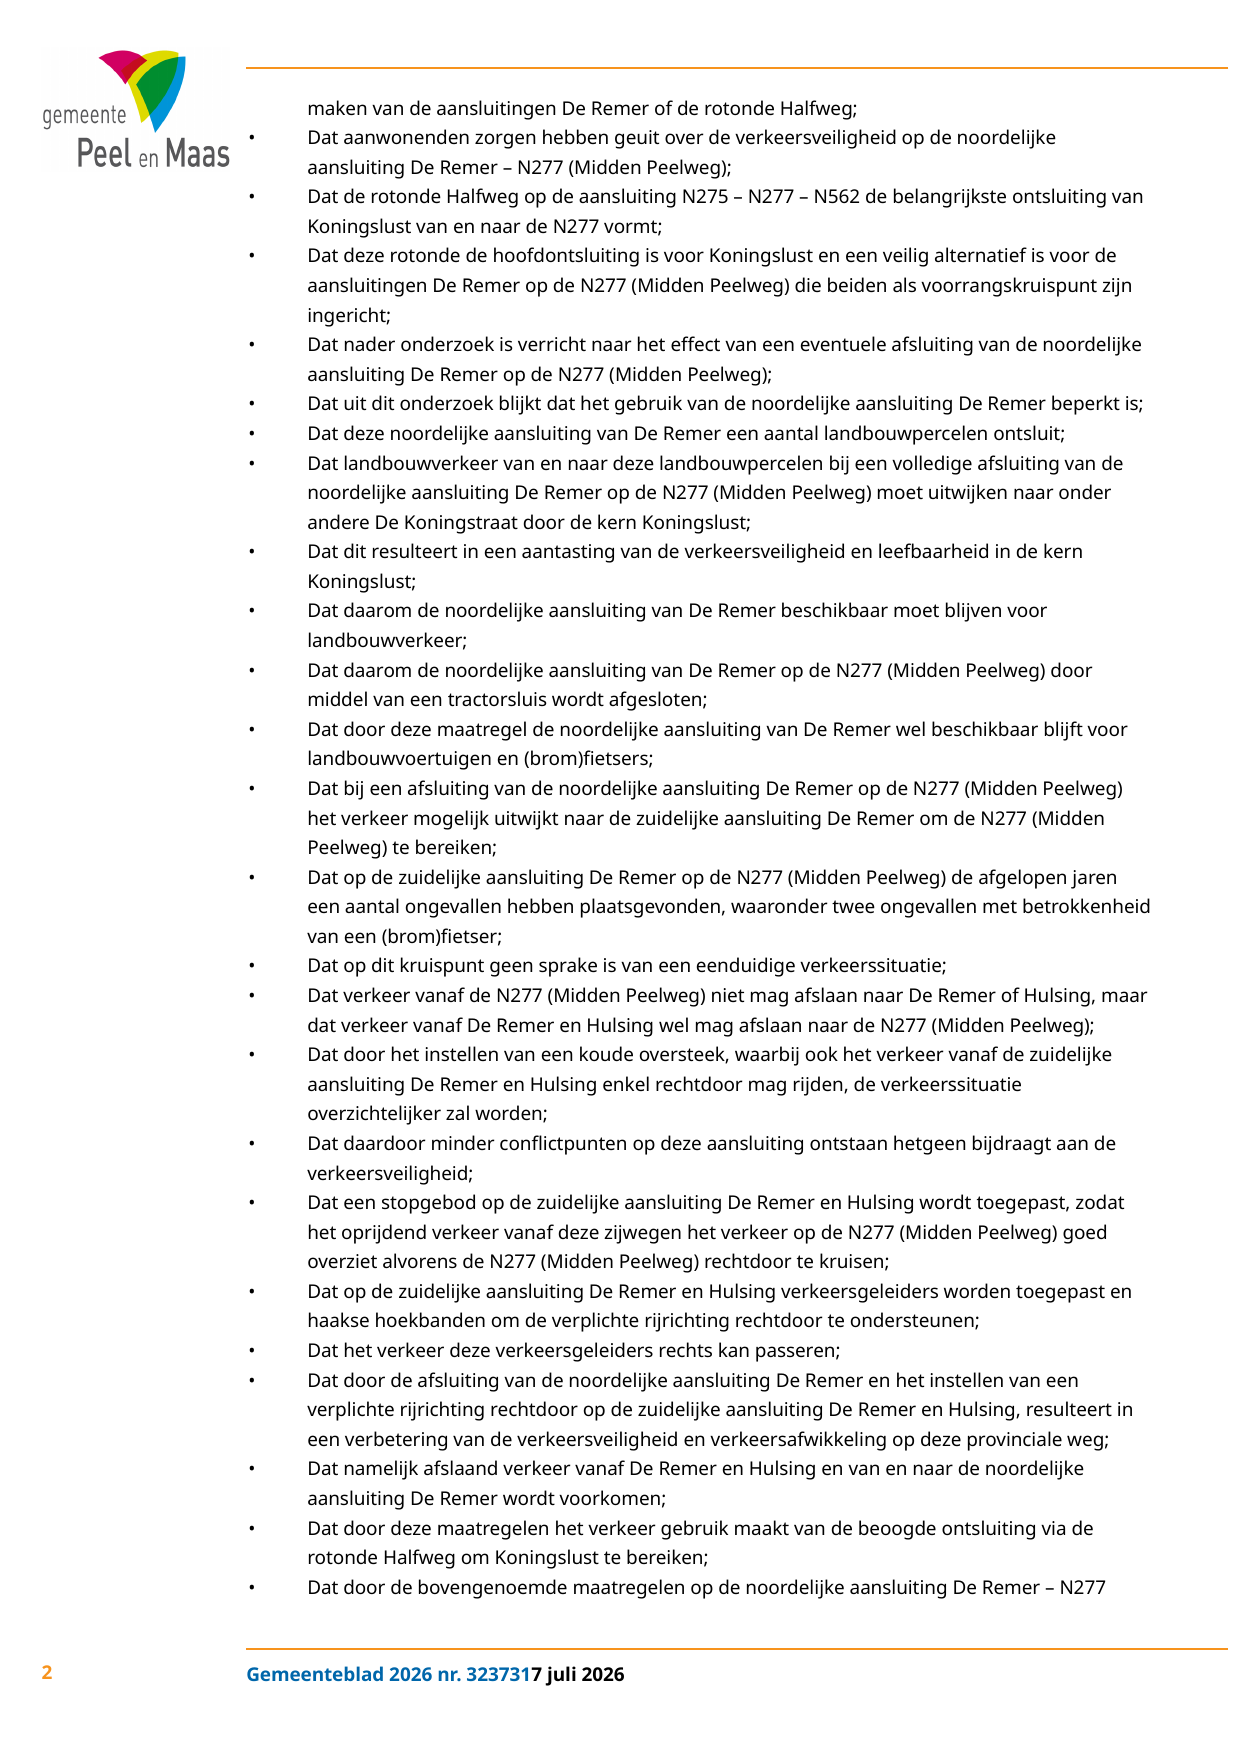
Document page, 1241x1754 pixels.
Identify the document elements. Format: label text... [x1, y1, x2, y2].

picture [41, 47, 231, 172]
list Dat daarom de noordelijke aansluiting van De Remer beschikbaar moet blijven voor landbouwverkeer; [248, 598, 1152, 653]
list Dat nader onderzoek is verricht naar het effect van een eventuele afsluiting van de noordelijke aansluiting De Remer op de N277 (Midden Peelweg); [248, 331, 1152, 387]
list Dat door de afsluiting van de noordelijke aansluiting De Remer en het instellen van een verplichte rijrichting rechtdoor op de zuidelijke aansluiting De Remer en Hulsing, resulteert in een verbetering van de verkeersveiligheid en verkeersafwikkeling op deze provinciale weg; [248, 1367, 1152, 1452]
list maken van de aansluitingen De Remer of de rotonde Halfweg; [248, 95, 1152, 121]
list Dat dit resulteert in een aantasting van de verkeersveiligheid en leefbaarheid in de kern Koningslust; [248, 538, 1152, 594]
list Dat een stopgebod op de zuidelijke aansluiting De Remer en Hulsing wordt toegepast, zodat het oprijdend verkeer vanaf deze zijwegen het verkeer op de N277 (Midden Peelweg) goed overziet alvorens de N277 (Midden Peelweg) rechtdoor te kruisen; [248, 1189, 1152, 1274]
list Dat door deze maatregel de noordelijke aansluiting van De Remer wel beschikbaar blijft voor landbouwvoertuigen en (brom)fietsers; [248, 716, 1152, 771]
list Dat op de zuidelijke aansluiting De Remer op de N277 (Midden Peelweg) de afgelopen jaren een aantal ongevallen hebben plaatsgevonden, waaronder twee ongevallen met betrokkenheid van een (brom)fietser; [248, 864, 1152, 949]
list Dat door de bovengenoemde maatregelen op de noordelijke aansluiting De Remer – N277 [248, 1574, 1152, 1600]
list Dat deze rotonde de hoofdontsluiting is voor Koningslust en een veilig alternatief is voor de aansluitingen De Remer op de N277 (Midden Peelweg) die beiden als voorrangskruispunt zijn ingericht; [248, 243, 1152, 328]
list Dat aanwonenden zorgen hebben geuit over de verkeersveiligheid op de noordelijke aansluiting De Remer – N277 (Midden Peelweg); [248, 124, 1152, 180]
list Dat deze noordelijke aansluiting van De Remer een aantal landbouwpercelen ontsluit; [248, 420, 1152, 446]
list Dat verkeer vanaf de N277 (Midden Peelweg) niet mag afslaan naar De Remer of Hulsing, maar dat verkeer vanaf De Remer en Hulsing wel mag afslaan naar de N277 (Midden Peelweg); [248, 982, 1152, 1038]
list Dat landbouwverkeer van en naar deze landbouwpercelen bij een volledige afsluiting van de noordelijke aansluiting De Remer op de N277 (Midden Peelweg) moet uitwijken naar onder andere De Koningstraat door de kern Koningslust; [248, 450, 1152, 535]
list Dat namelijk afslaand verkeer vanaf De Remer en Hulsing en van en naar de noordelijke aansluiting De Remer wordt voorkomen; [248, 1456, 1152, 1511]
list Dat daarom de noordelijke aansluiting van De Remer op de N277 (Midden Peelweg) door middel van een tractorsluis wordt afgesloten; [248, 657, 1152, 712]
list Dat het verkeer deze verkeersgeleiders rechts kan passeren; [248, 1337, 1152, 1363]
list Dat uit dit onderzoek blijkt dat het gebruik van de noordelijke aansluiting De Remer beperkt is; [248, 391, 1152, 416]
list Dat door het instellen van een koude oversteek, waarbij ook het verkeer vanaf de zuidelijke aansluiting De Remer en Hulsing enkel rechtdoor mag rijden, de verkeerssituatie overzichtelijker zal worden; [248, 1041, 1152, 1126]
list Dat de rotonde Halfweg op de aansluiting N275 – N277 – N562 de belangrijkste ontsluiting van Koningslust van en naar de N277 vormt; [248, 183, 1152, 239]
list Dat door deze maatregelen het verkeer gebruik maakt van de beoogde ontsluiting via de rotonde Halfweg om Koningslust te bereiken; [248, 1515, 1152, 1570]
list Dat bij een afsluiting van de noordelijke aansluiting De Remer op de N277 (Midden Peelweg) het verkeer mogelijk uitwijkt naar de zuidelijke aansluiting De Remer om de N277 (Midden Peelweg) te bereiken; [248, 775, 1152, 860]
list Dat op dit kruispunt geen sprake is van een eenduidige verkeerssituatie; [248, 953, 1152, 978]
list Dat daardoor minder conflictpunten op deze aansluiting ontstaan hetgeen bijdraagt aan de verkeersveiligheid; [248, 1130, 1152, 1186]
list Dat op de zuidelijke aansluiting De Remer en Hulsing verkeersgeleiders worden toegepast en haakse hoekbanden om de verplichte rijrichting rechtdoor te ondersteunen; [248, 1278, 1152, 1333]
